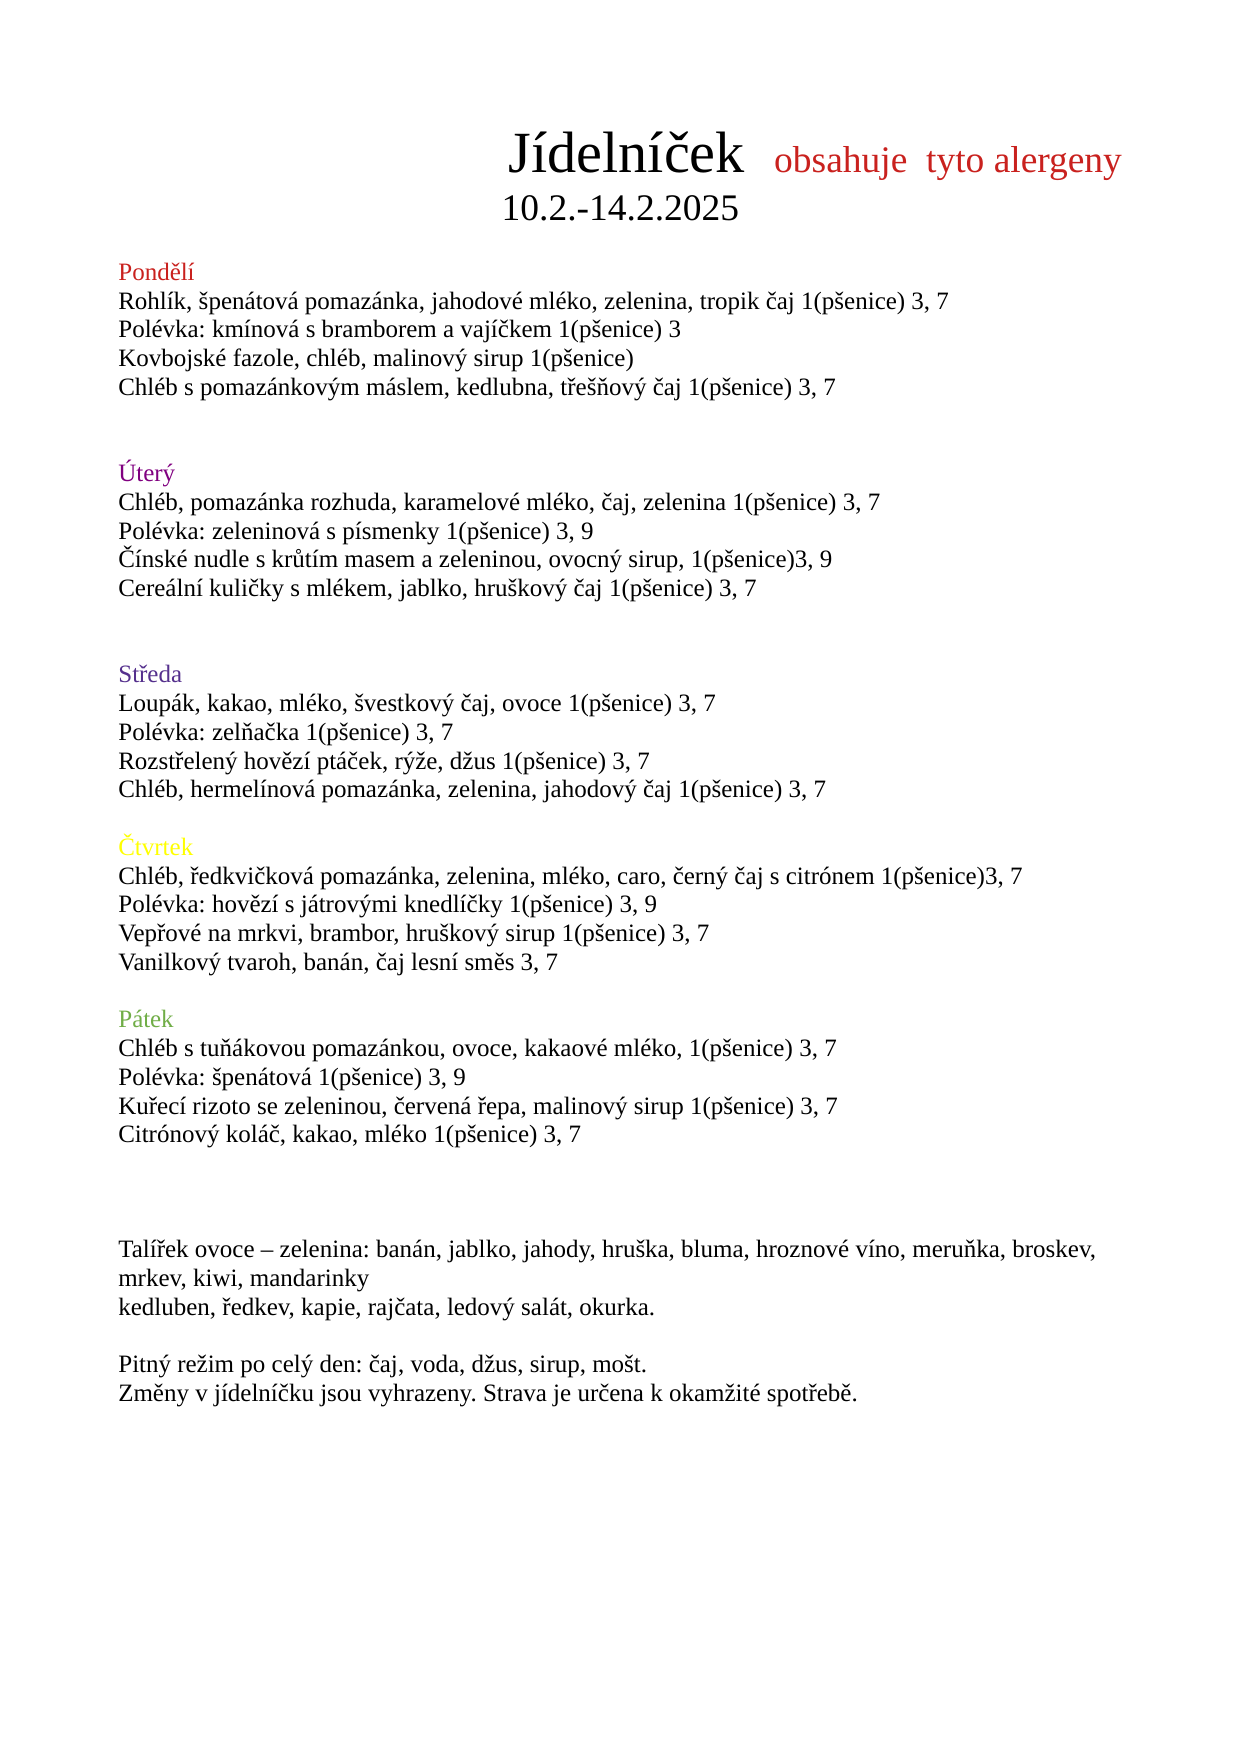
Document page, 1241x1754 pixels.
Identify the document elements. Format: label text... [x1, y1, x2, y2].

text Pondělí [118, 257, 1122, 286]
text Polévka: kmínová s bramborem a vajíčkem 1(pšenice) 3 [118, 314, 1122, 343]
text kedluben, ředkev, kapie, rajčata, ledový salát, okurka. [118, 1292, 1122, 1321]
text Změny v jídelníčku jsou vyhrazeny. Strava je určena k okamžité spotřebě. [118, 1378, 1122, 1407]
text Chléb, hermelínová pomazánka, zelenina, jahodový čaj 1(pšenice) 3, 7 [118, 774, 1122, 803]
text Chléb s tuňákovou pomazánkou, ovoce, kakaové mléko, 1(pšenice) 3, 7 [118, 1033, 1122, 1062]
text Čínské nudle s krůtím masem a zeleninou, ovocný sirup, 1(pšenice)3, 9 [118, 544, 1122, 573]
text Pátek [118, 1004, 1122, 1033]
text Rozstřelený hovězí ptáček, rýže, džus 1(pšenice) 3, 7 [118, 746, 1122, 774]
text Citrónový koláč, kakao, mléko 1(pšenice) 3, 7 [118, 1119, 1122, 1148]
text Talířek ovoce – zelenina: banán, jablko, jahody, hruška, bluma, hroznové víno, meruňka, broskev, mrkev, kiwi, mandarinky [118, 1234, 1122, 1292]
text Polévka: špenátová 1(pšenice) 3, 9 [118, 1062, 1122, 1091]
text Chléb, ředkvičková pomazánka, zelenina, mléko, caro, černý čaj s citrónem 1(pšenice)3, 7 [118, 861, 1122, 889]
text Čtvrtek [118, 832, 1122, 861]
text Polévka: hovězí s játrovými knedlíčky 1(pšenice) 3, 9 [118, 889, 1122, 918]
text Chléb s pomazánkovým máslem, kedlubna, třešňový čaj 1(pšenice) 3, 7 [118, 372, 1122, 401]
text Středa [118, 659, 1122, 688]
text Vanilkový tvaroh, banán, čaj lesní směs 3, 7 [118, 947, 1122, 976]
text Vepřové na mrkvi, brambor, hruškový sirup 1(pšenice) 3, 7 [118, 918, 1122, 947]
text Chléb, pomazánka rozhuda, karamelové mléko, čaj, zelenina 1(pšenice) 3, 7 [118, 487, 1122, 516]
text Rohlík, špenátová pomazánka, jahodové mléko, zelenina, tropik čaj 1(pšenice) 3, 7 [118, 286, 1122, 314]
text Polévka: zeleninová s písmenky 1(pšenice) 3, 9 [118, 516, 1122, 544]
text Loupák, kakao, mléko, švestkový čaj, ovoce 1(pšenice) 3, 7 [118, 688, 1122, 717]
text Cereální kuličky s mlékem, jablko, hruškový čaj 1(pšenice) 3, 7 [118, 573, 1122, 602]
text 10.2.-14.2.2025 [118, 185, 1122, 228]
text Kovbojské fazole, chléb, malinový sirup 1(pšenice) [118, 343, 1122, 372]
text Jídelníček obsahuje tyto alergeny [118, 118, 1122, 185]
text Polévka: zelňačka 1(pšenice) 3, 7 [118, 717, 1122, 746]
text Kuřecí rizoto se zeleninou, červená řepa, malinový sirup 1(pšenice) 3, 7 [118, 1091, 1122, 1119]
text Úterý [118, 458, 1122, 487]
text Pitný režim po celý den: čaj, voda, džus, sirup, mošt. [118, 1349, 1122, 1378]
